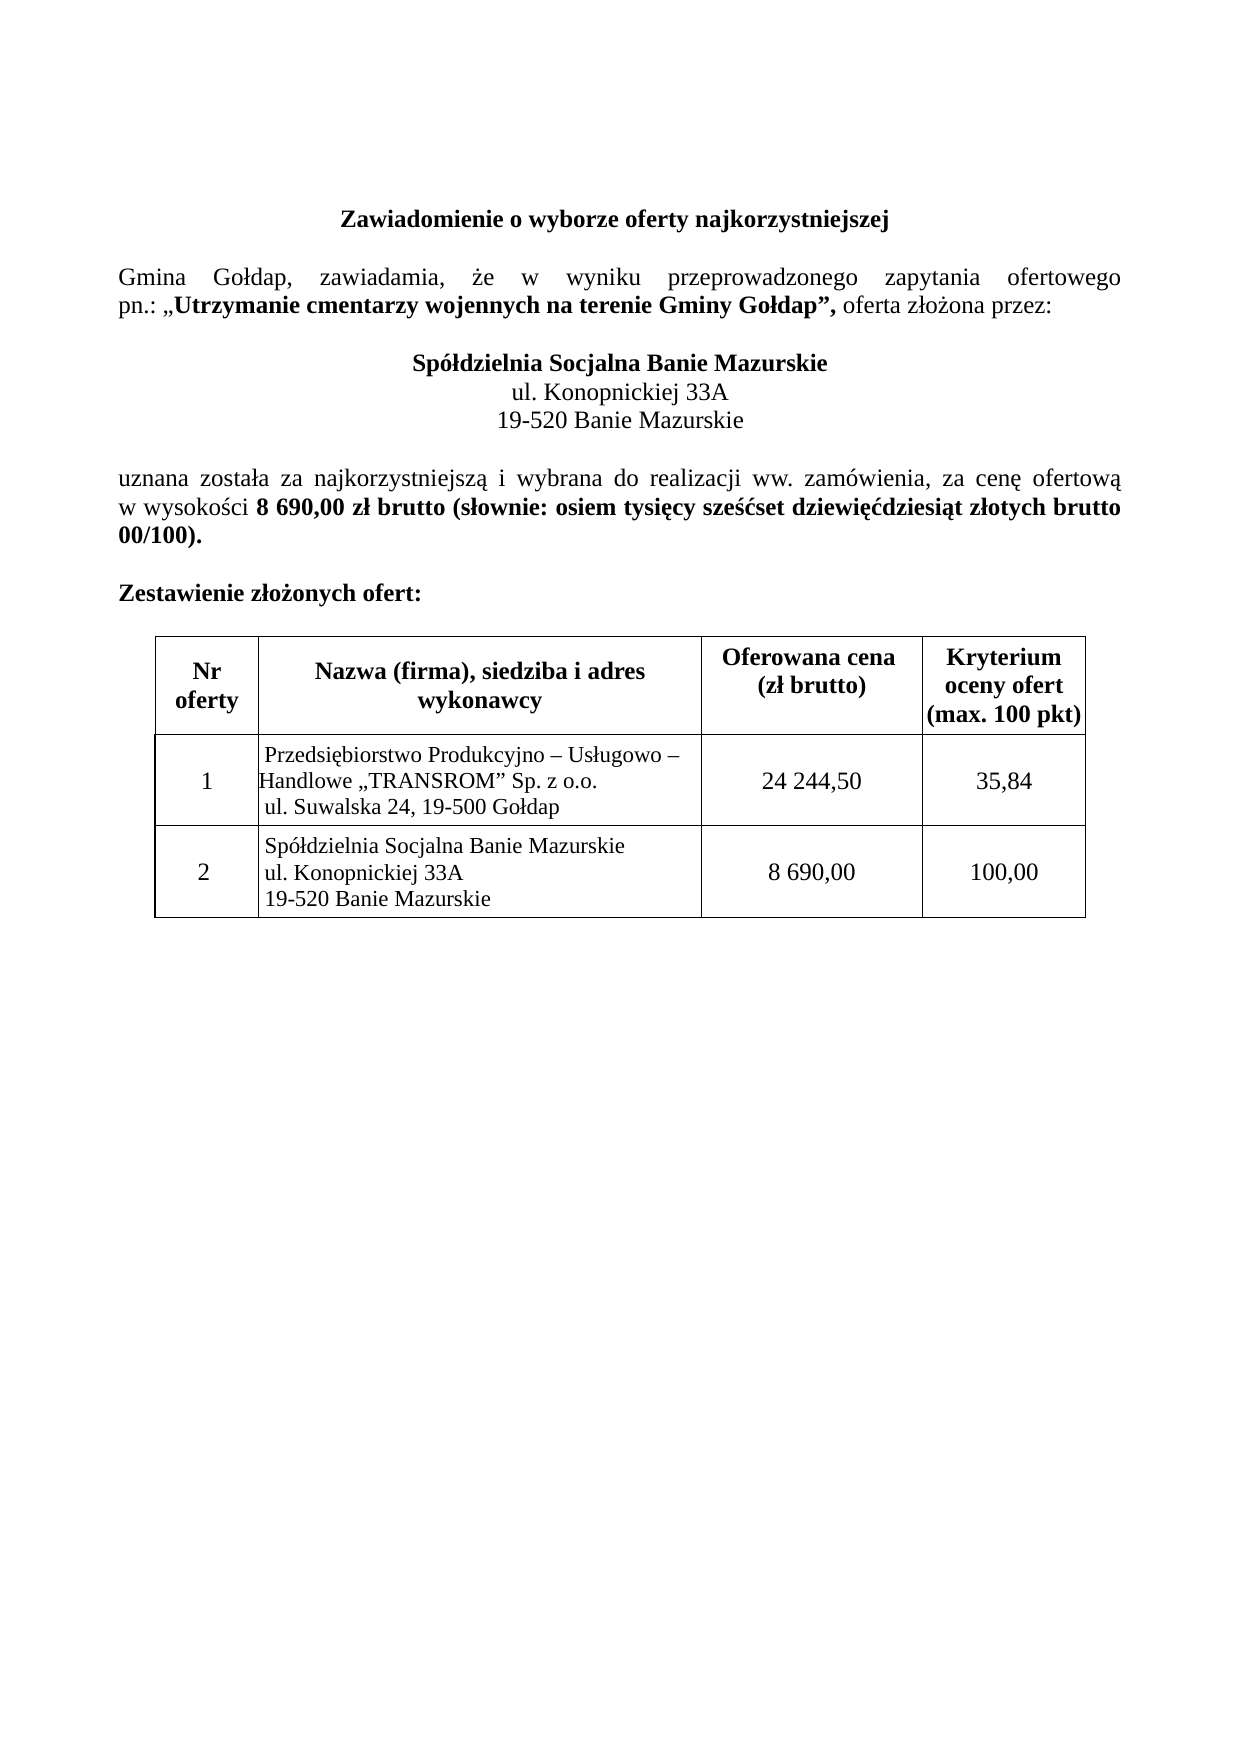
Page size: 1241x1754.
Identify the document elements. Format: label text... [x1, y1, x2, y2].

table_cell Spółdzielnia Socjalna Banie Mazurskie ul. Konopnickiej 33A 19-520 Banie Mazurskie [259, 826, 701, 917]
table_header Nazwa (firma), siedziba i adres wykonawcy [259, 637, 701, 734]
table_cell 8 690,00 [702, 826, 922, 917]
text Gmina Gołdap, zawiadamia, że w wyniku przeprowadzonego zapytania ofertowego pn.: „Utrzymanie cmentarzy wojennych na terenie Gminy Gołdap”, oferta złożona przez: [118, 262, 1122, 319]
text Zawiadomienie o wyborze oferty najkorzystniejszej [118, 204, 1122, 233]
text Zestawienie złożonych ofert: [118, 578, 1122, 607]
text 19-520 Banie Mazurskie [118, 406, 1122, 434]
table_cell 2 [156, 826, 258, 917]
table_header Kryterium oceny ofert (max. 100 pkt) [923, 637, 1085, 734]
text Spółdzielnia Socjalna Banie Mazurskie [118, 348, 1122, 377]
table_cell 1 [156, 735, 258, 825]
text ul. Konopnickiej 33A [118, 377, 1122, 406]
table_header Oferowana cena (zł brutto) [702, 637, 922, 734]
text uznana została za najkorzystniejszą i wybrana do realizacji ww. zamówienia, za cenę ofertową w wysokości 8 690,00 zł brutto (słownie: osiem tysięcy sześćset dziewięćdziesiąt złotych brutto 00/100). [118, 463, 1122, 549]
table_cell 35,84 [923, 735, 1085, 825]
table_cell Przedsiębiorstwo Produkcyjno – Usługowo – Handlowe „TRANSROM” Sp. z o.o. ul. Suwalska 24, 19-500 Gołdap [259, 735, 701, 825]
table_cell 100,00 [923, 826, 1085, 917]
table_cell 24 244,50 [702, 735, 922, 825]
table_header Nr oferty [156, 637, 258, 734]
